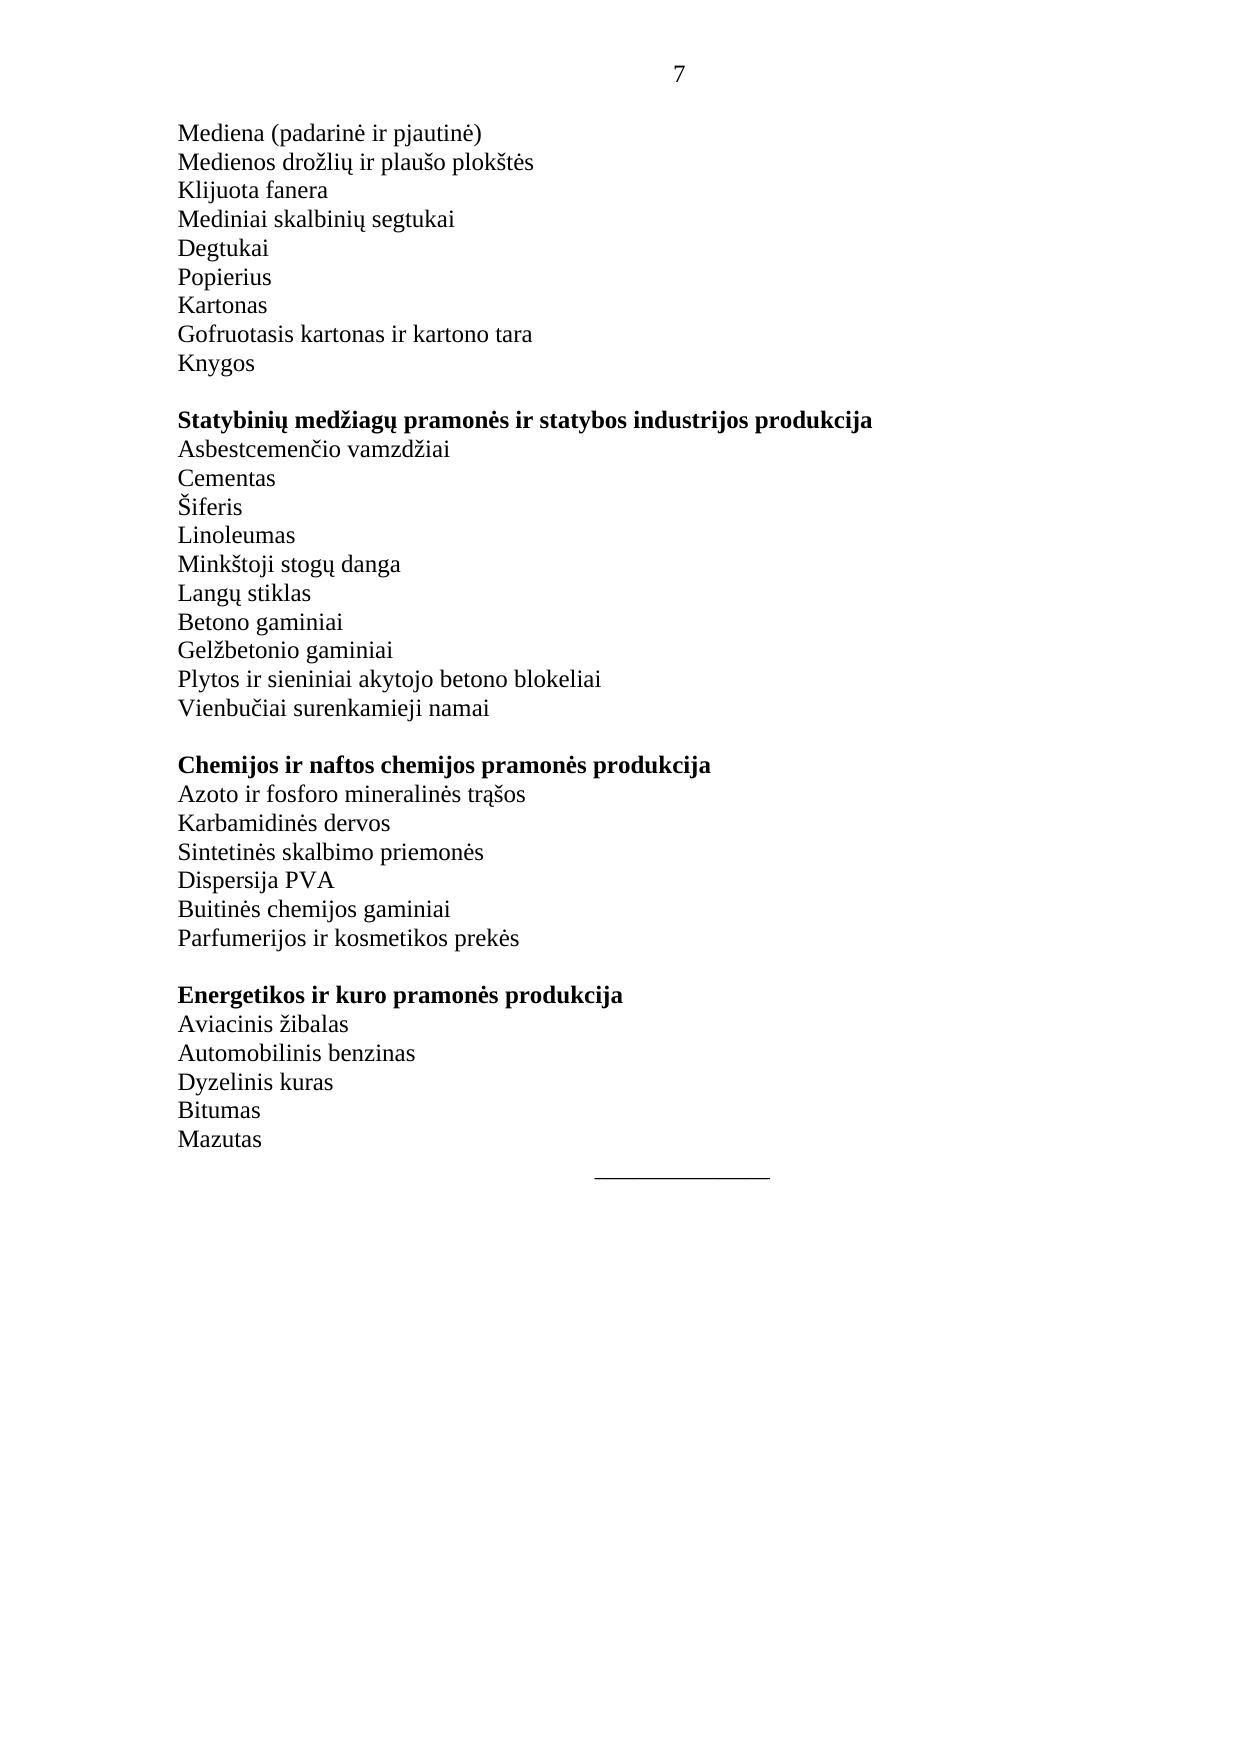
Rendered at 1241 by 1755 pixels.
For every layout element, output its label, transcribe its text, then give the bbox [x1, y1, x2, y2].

text Azoto ir fosforo mineralinės trąšos [177, 779, 1187, 808]
text Linoleumas [177, 521, 1187, 549]
text Šiferis [177, 492, 1187, 521]
text Sintetinės skalbimo priemonės [177, 837, 1187, 866]
text Automobilinis benzinas [177, 1038, 1187, 1067]
text Klijuota fanera [177, 176, 1187, 204]
text ______________ [177, 1153, 1187, 1182]
text Asbestcemenčio vamzdžiai [177, 434, 1187, 463]
text Medienos drožlių ir plaušo plokštės [177, 147, 1187, 176]
text Mediena (padarinė ir pjautinė) [177, 118, 1187, 147]
text Bitumas [177, 1096, 1187, 1124]
text Parfumerijos ir kosmetikos prekės [177, 923, 1187, 952]
text Energetikos ir kuro pramonės produkcija [177, 981, 1181, 1009]
text Gofruotasis kartonas ir kartono tara [177, 319, 1187, 348]
text Langų stiklas [177, 578, 1187, 607]
text Buitinės chemijos gaminiai [177, 894, 1187, 923]
text Statybinių medžiagų pramonės ir statybos industrijos produkcija [177, 406, 1181, 434]
text Knygos [177, 348, 1187, 377]
text Cementas [177, 463, 1187, 492]
text Gelžbetonio gaminiai [177, 636, 1187, 664]
text Aviacinis žibalas [177, 1009, 1187, 1038]
text Mazutas [177, 1124, 1187, 1153]
text Betono gaminiai [177, 607, 1187, 636]
text Plytos ir sieniniai akytojo betono blokeliai [177, 664, 1187, 693]
text Degtukai [177, 233, 1187, 262]
text Vienbučiai surenkamieji namai [177, 693, 1187, 722]
text Mediniai skalbinių segtukai [177, 204, 1187, 233]
text Dyzelinis kuras [177, 1067, 1187, 1096]
text Kartonas [177, 291, 1187, 319]
text Karbamidinės dervos [177, 808, 1187, 837]
text Popierius [177, 262, 1187, 291]
text Chemijos ir naftos chemijos pramonės produkcija [177, 751, 1181, 779]
text Minkštoji stogų danga [177, 549, 1187, 578]
text Dispersija PVA [177, 866, 1187, 894]
